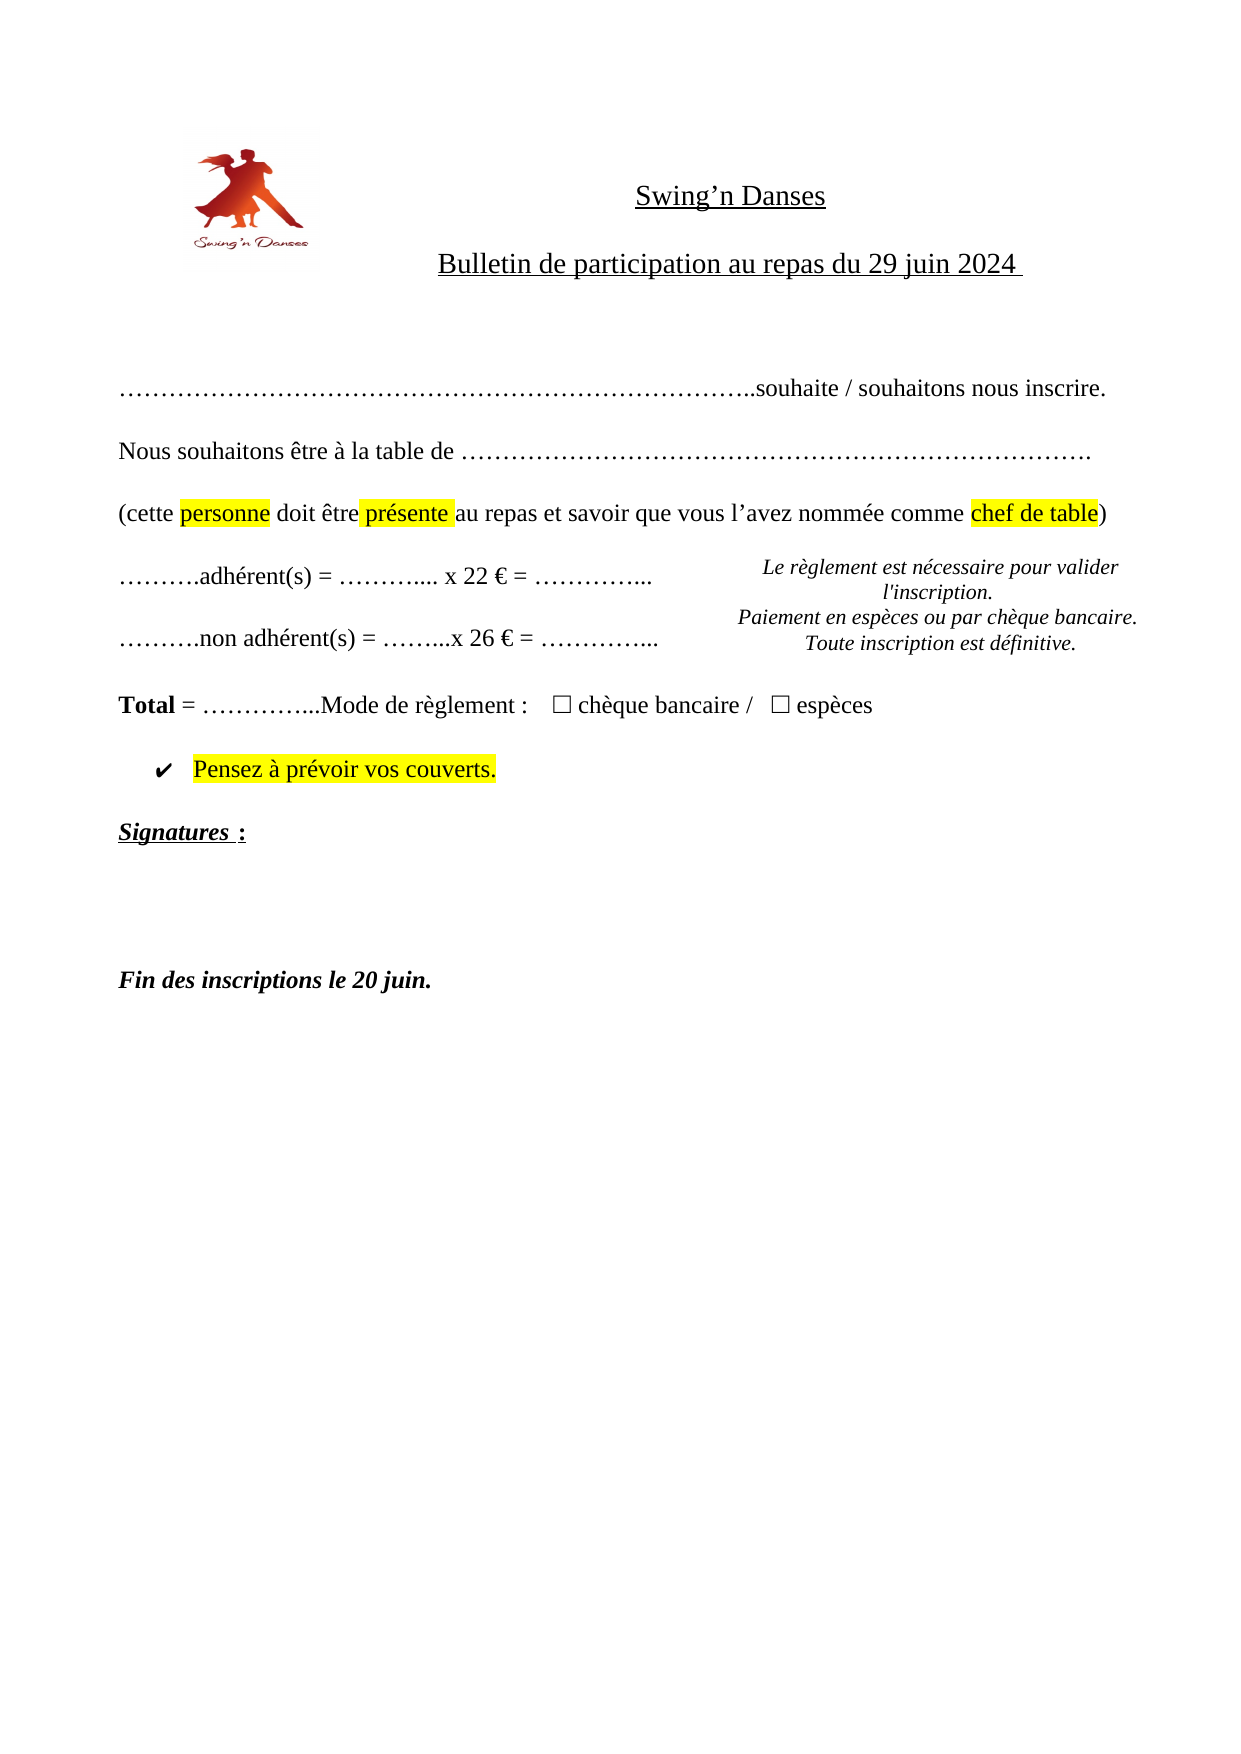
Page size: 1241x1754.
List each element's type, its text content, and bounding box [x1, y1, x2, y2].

text Swing’n Danses [320, 178, 1122, 211]
text ……….adhérent(s) = ……….... x 22 € = …………... [118, 561, 1122, 590]
list Pensez à prévoir vos couverts. [156, 754, 1122, 783]
text Nous souhaitons être à la table de …………………………………………………………………. [118, 436, 1122, 465]
text …………………………………………………………………..souhaite / souhaitons nous inscrire. [118, 373, 1122, 402]
text Bulletin de participation au repas du 29 juin 2024 [118, 246, 1122, 279]
text [118, 178, 182, 211]
text (cette personne doit être présente au repas et savoir que vous l’avez nommée comme chef de table) [118, 498, 1122, 527]
picture [182, 126, 320, 272]
text Total = …………...Mode de règlement : □ chèque bancaire / □ espèces [118, 686, 1122, 719]
text Signatures : [118, 817, 1122, 845]
text ……….non adhérent(s) = ……...x 26 € = …………... [118, 623, 1122, 652]
text Fin des inscriptions le 20 juin. [118, 965, 1122, 994]
